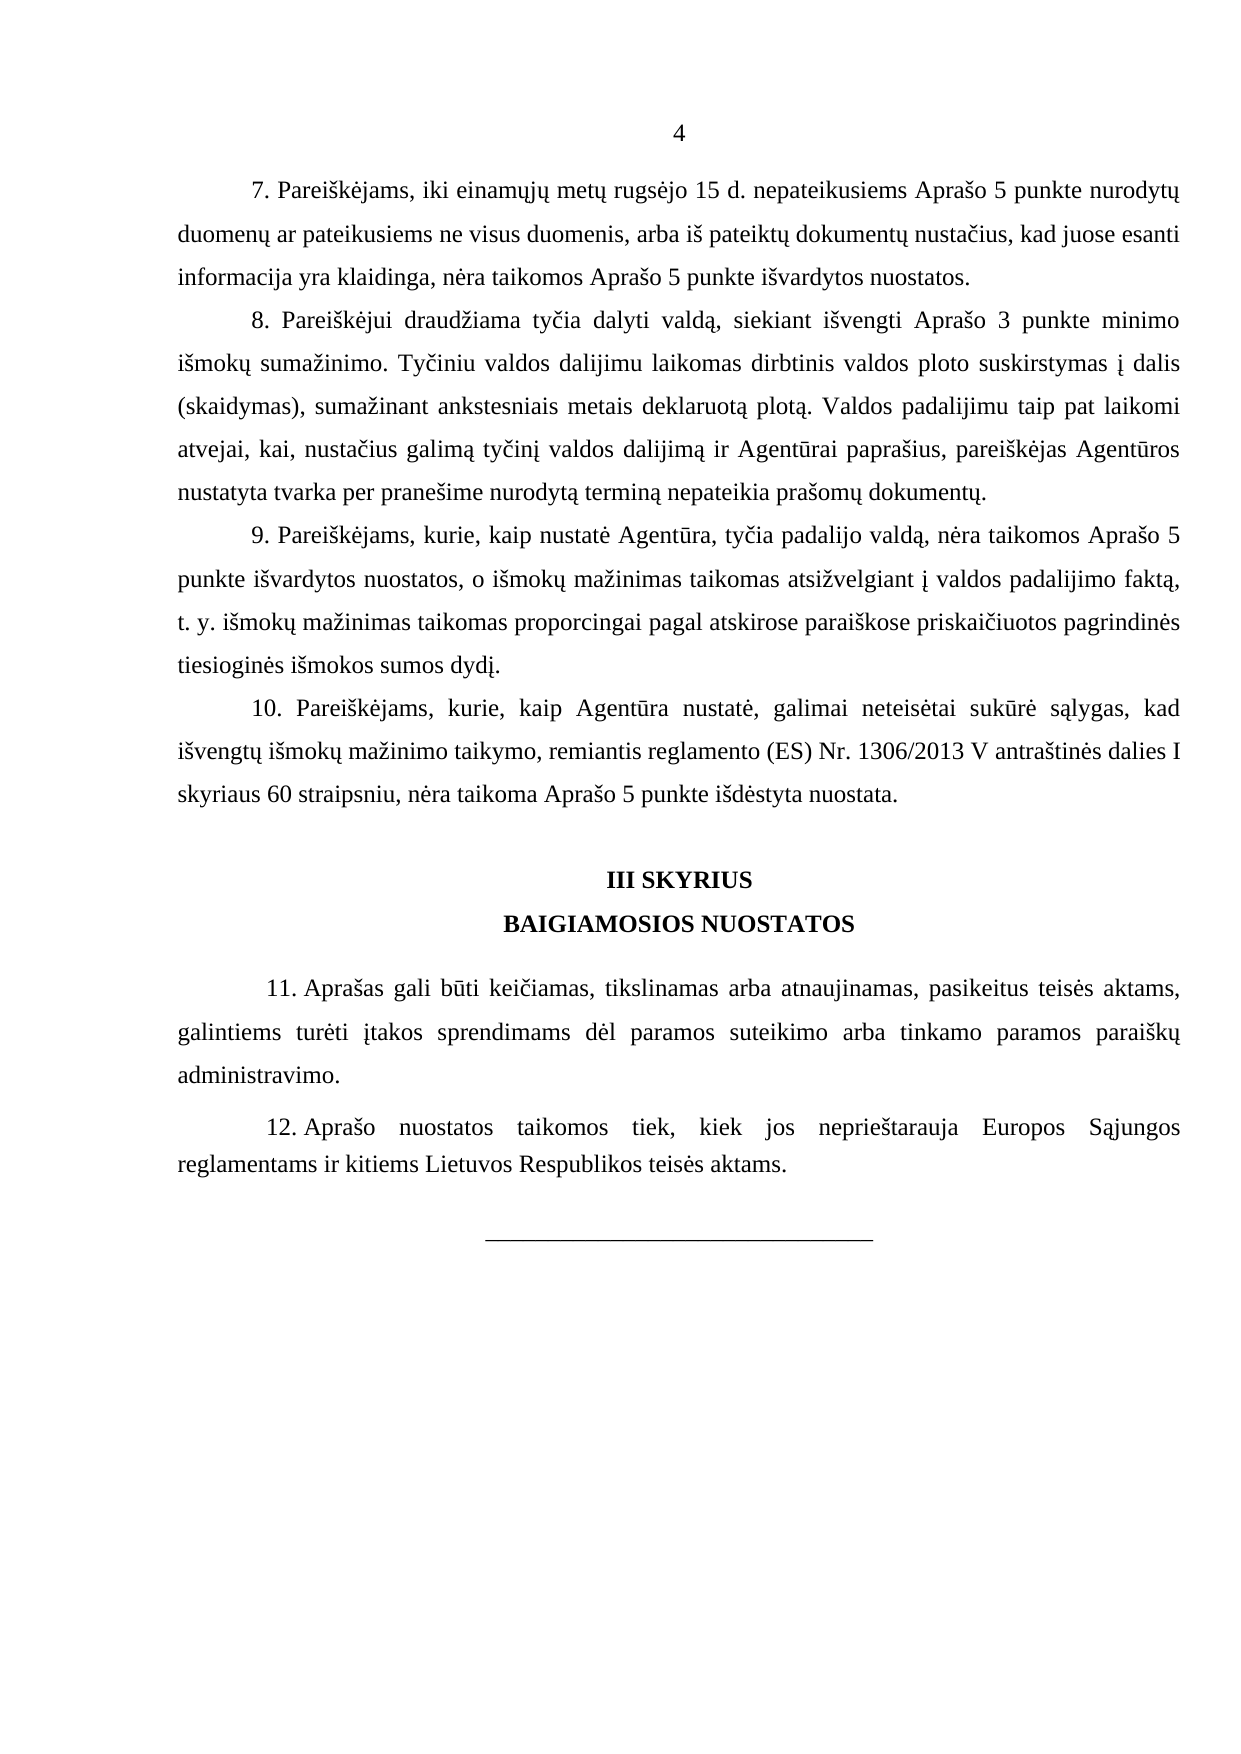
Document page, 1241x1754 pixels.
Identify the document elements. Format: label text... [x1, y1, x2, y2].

text 8. Pareiškėjui draudžiama tyčia dalyti valdą, siekiant išvengti Aprašo 3 punkte minimo išmokų sumažinimo. Tyčiniu valdos dalijimu laikomas dirbtinis valdos ploto suskirstymas į dalis (skaidymas), sumažinant ankstesniais metais deklaruotą plotą. Valdos padalijimu taip pat laikomi atvejai, kai, nustačius galimą tyčinį valdos dalijimą ir Agentūrai paprašius, pareiškėjas Agentūros nustatyta tvarka per pranešime nurodytą terminą nepateikia prašomų dokumentų. [177, 305, 1181, 506]
text 11. Aprašas gali būti keičiamas, tikslinamas arba atnaujinamas, pasikeitus teisės aktams, galintiems turėti įtakos sprendimams dėl paramos suteikimo arba tinkamo paramos paraiškų administravimo. [177, 973, 1181, 1088]
text 12. Aprašo nuostatos taikomos tiek, kiek jos neprieštarauja Europos Sąjungos reglamentams ir kitiems Lietuvos Respublikos teisės aktams. [177, 1103, 1181, 1178]
text III SKYRIUS [177, 866, 1181, 894]
text 9. Pareiškėjams, kurie, kaip nustatė Agentūra, tyčia padalijo valdą, nėra taikomos Aprašo 5 punkte išvardytos nuostatos, o išmokų mažinimas taikomas atsižvelgiant į valdos padalijimo faktą, t. y. išmokų mažinimas taikomas proporcingai pagal atskirose paraiškose priskaičiuotos pagrindinės tiesioginės išmokos sumos dydį. [177, 521, 1181, 679]
text _______________________________ [177, 1215, 1181, 1244]
text 10. Pareiškėjams, kurie, kaip Agentūra nustatė, galimai neteisėtai sukūrė sąlygas, kad išvengtų išmokų mažinimo taikymo, remiantis reglamento (ES) Nr. 1306/2013 V antraštinės dalies I skyriaus 60 straipsniu, nėra taikoma Aprašo 5 punkte išdėstyta nuostata. [177, 693, 1181, 808]
text BAIGIAMOSIOS NUOSTATOS [177, 909, 1181, 937]
text 7. Pareiškėjams, iki einamųjų metų rugsėjo 15 d. nepateikusiems Aprašo 5 punkte nurodytų duomenų ar pateikusiems ne visus duomenis, arba iš pateiktų dokumentų nustačius, kad juose esanti informacija yra klaidinga, nėra taikomos Aprašo 5 punkte išvardytos nuostatos. [177, 176, 1181, 291]
